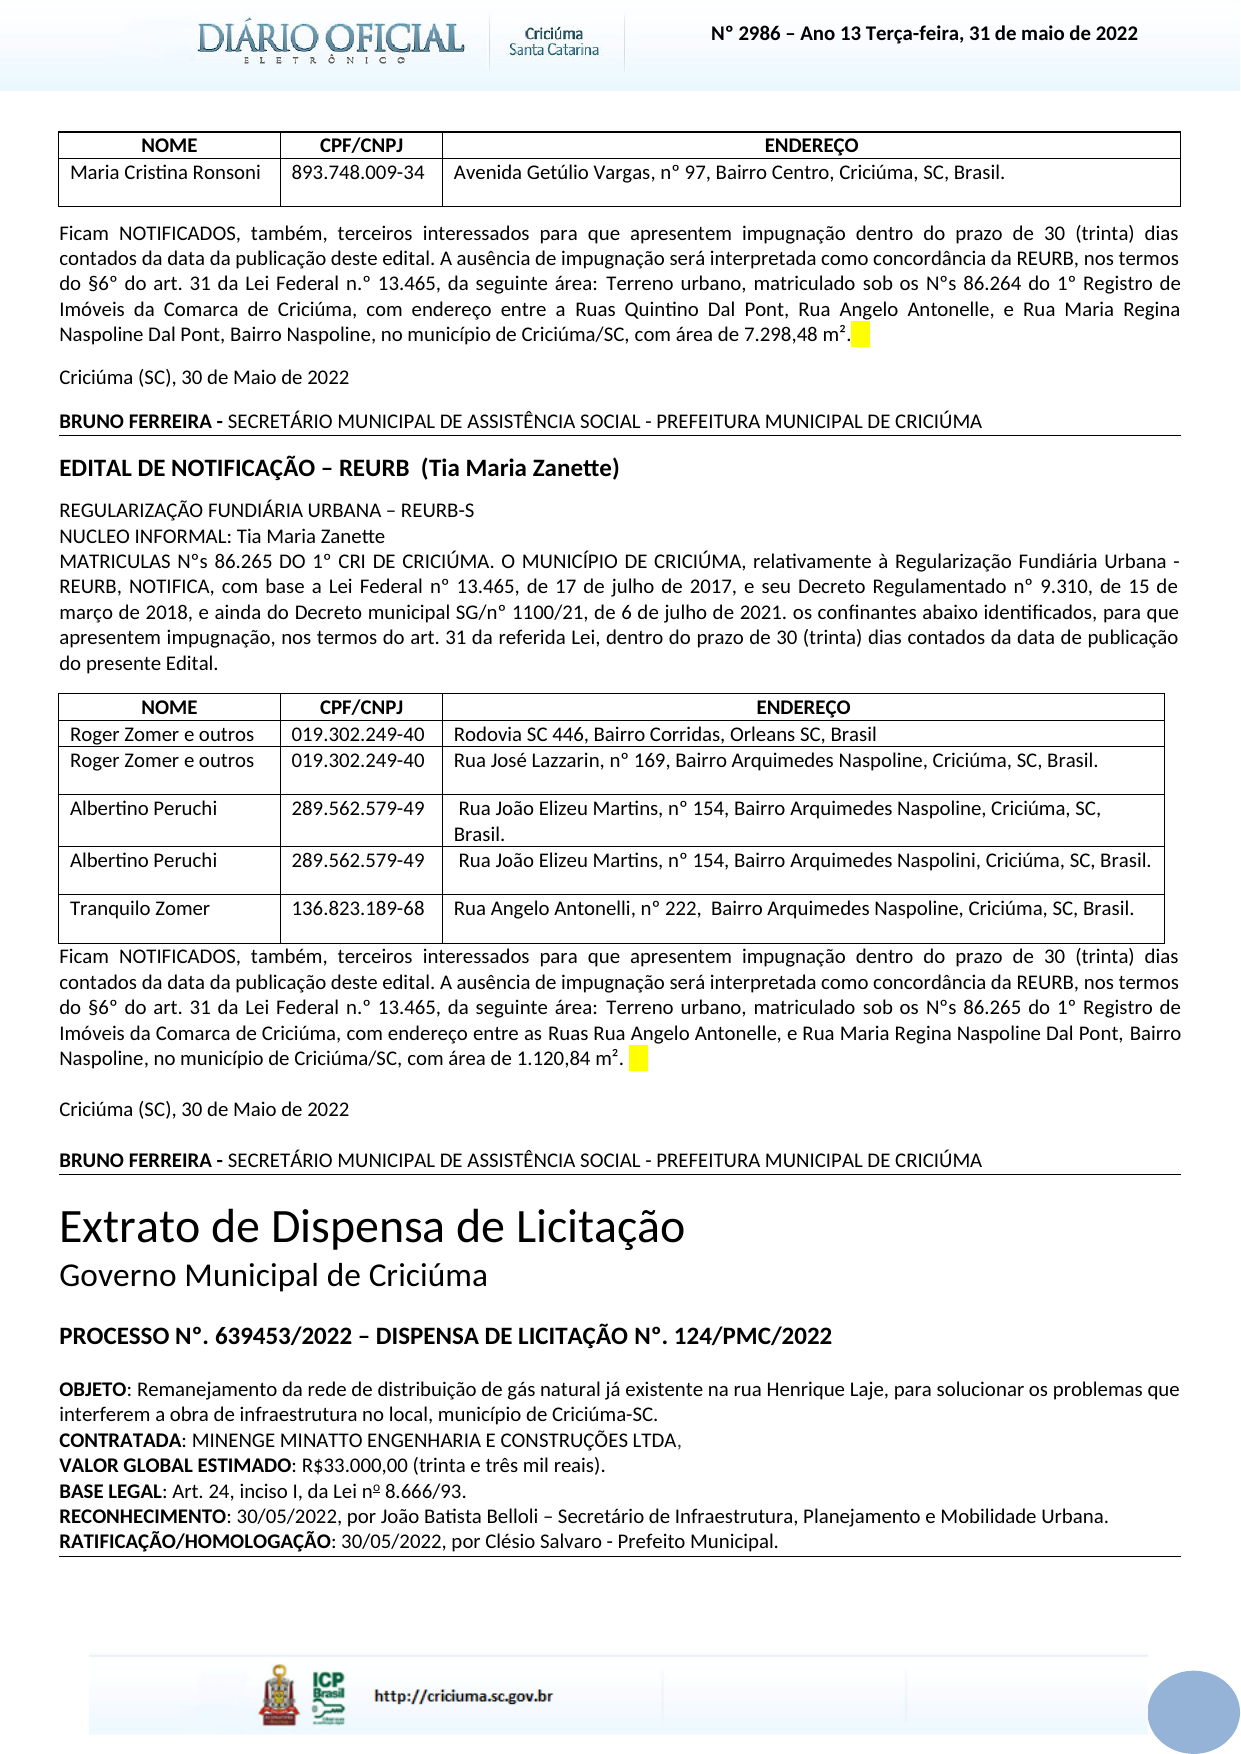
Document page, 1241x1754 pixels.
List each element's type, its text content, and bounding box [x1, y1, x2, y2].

table_cell Roger Zomer e outros [59, 721, 280, 746]
text Extrato de Dispensa de Licitação [59, 1196, 1181, 1254]
table_cell Rua Angelo Antonelli, nº 222, Bairro Arquimedes Naspoline, Criciúma, SC, Brasil. [443, 895, 1164, 942]
text Ficam NOTIFICADOS, também, terceiros interessados para que apresentem impugnação dentro do prazo de 30 (trinta) dias contados da data da publicação deste edital. A ausência de impugnação será interpretada como concordância da REURB, nos termos do §6º do art. 31 da Lei Federal n.º 13.465, da seguinte área: Terreno urbano, matriculado sob os Nºs 86.265 do 1º Registro de Imóveis da Comarca de Criciúma, com endereço entre as Ruas Rua Angelo Antonelle, e Rua Maria Regina Naspoline Dal Pont, Bairro Naspoline, no município de Criciúma/SC, com área de 1.120,84 m². [59, 943, 1181, 1071]
table_cell 893.748.009-34 [281, 159, 442, 206]
text VALOR GLOBAL ESTIMADO: R$33.000,00 (trinta e três mil reais). [59, 1452, 1181, 1478]
table_cell 289.562.579-49 [281, 795, 442, 846]
table_cell 019.302.249-40 [281, 747, 442, 794]
table_cell Albertino Peruchi [59, 847, 280, 894]
table_header ENDEREÇO [443, 694, 1164, 720]
text Governo Municipal de Criciúma [59, 1254, 1183, 1295]
table_header ENDEREÇO [443, 133, 1180, 158]
table_cell Tranquilo Zomer [59, 895, 280, 942]
text Ficam NOTIFICADOS, também, terceiros interessados para que apresentem impugnação dentro do prazo de 30 (trinta) dias contados da data da publicação deste edital. A ausência de impugnação será interpretada como concordância da REURB, nos termos do §6º do art. 31 da Lei Federal n.º 13.465, da seguinte área: Terreno urbano, matriculado sob os Nºs 86.264 do 1º Registro de Imóveis da Comarca de Criciúma, com endereço entre a Ruas Quintino Dal Pont, Rua Angelo Antonelle, e Rua Maria Regina Naspoline Dal Pont, Bairro Naspoline, no município de Criciúma/SC, com área de 7.298,48 m². [59, 220, 1181, 347]
text NUCLEO INFORMAL: Tia Maria Zanette [59, 523, 1181, 548]
table_cell Avenida Getúlio Vargas, nº 97, Bairro Centro, Criciúma, SC, Brasil. [443, 159, 1180, 206]
table_cell 289.562.579-49 [281, 847, 442, 894]
text EDITAL DE NOTIFICAÇÃO – REURB (Tia Maria Zanette) [59, 452, 1181, 482]
table_cell Rua José Lazzarin, nº 169, Bairro Arquimedes Naspoline, Criciúma, SC, Brasil. [443, 747, 1164, 794]
table_header NOME [59, 133, 280, 158]
table_cell 019.302.249-40 [281, 721, 442, 746]
text Criciúma (SC), 30 de Maio de 2022 [59, 364, 1181, 390]
text PROCESSO Nº. 639453/2022 – DISPENSA DE LICITAÇÃO Nº. 124/PMC/2022 [59, 1320, 1181, 1351]
text MATRICULAS Nºs 86.265 DO 1º CRI DE CRICIÚMA. O MUNICÍPIO DE CRICIÚMA, relativamente à Regularização Fundiária Urbana - REURB, NOTIFICA, com base a Lei Federal nº 13.465, de 17 de julho de 2017, e seu Decreto Regulamentado nº 9.310, de 15 de março de 2018, e ainda do Decreto municipal SG/nº 1100/21, de 6 de julho de 2021. os confinantes abaixo identificados, para que apresentem impugnação, nos termos do art. 31 da referida Lei, dentro do prazo de 30 (trinta) dias contados da data de publicação do presente Edital. [59, 548, 1181, 675]
table_cell Rua João Elizeu Martins, nº 154, Bairro Arquimedes Naspoline, Criciúma, SC, Brasil. [443, 795, 1164, 846]
text REGULARIZAÇÃO FUNDIÁRIA URBANA – REURB-S [59, 497, 1181, 523]
text Criciúma (SC), 30 de Maio de 2022 [59, 1096, 1181, 1121]
text CONTRATADA: MINENGE MINATTO ENGENHARIA E CONSTRUÇÕES LTDA, [59, 1427, 1181, 1452]
table_cell Rodovia SC 446, Bairro Corridas, Orleans SC, Brasil [443, 721, 1164, 746]
text BRUNO FERREIRA - SECRETÁRIO MUNICIPAL DE ASSISTÊNCIA SOCIAL - PREFEITURA MUNICIPAL DE CRICIÚMA [59, 1147, 1181, 1174]
text BASE LEGAL: Art. 24, inciso I, da Lei no 8.666/93. [59, 1478, 1181, 1503]
text OBJETO: Remanejamento da rede de distribuição de gás natural já existente na rua Henrique Laje, para solucionar os problemas que interferem a obra de infraestrutura no local, município de Criciúma-SC. [59, 1376, 1181, 1427]
table_cell Maria Cristina Ronsoni [59, 159, 280, 206]
text BRUNO FERREIRA - SECRETÁRIO MUNICIPAL DE ASSISTÊNCIA SOCIAL - PREFEITURA MUNICIPAL DE CRICIÚMA [59, 408, 1181, 435]
table_cell Roger Zomer e outros [59, 747, 280, 794]
table_cell 136.823.189-68 [281, 895, 442, 942]
table_header CPF/CNPJ [281, 133, 442, 158]
table_cell Rua João Elizeu Martins, nº 154, Bairro Arquimedes Naspolini, Criciúma, SC, Brasil. [443, 847, 1164, 894]
table_header CPF/CNPJ [281, 694, 442, 720]
text RATIFICAÇÃO/HOMOLOGAÇÃO: 30/05/2022, por Clésio Salvaro - Prefeito Municipal. [59, 1529, 1181, 1556]
table_header NOME [59, 694, 280, 720]
table_cell Albertino Peruchi [59, 795, 280, 846]
text RECONHECIMENTO: 30/05/2022, por João Batista Belloli – Secretário de Infraestrutura, Planejamento e Mobilidade Urbana. [59, 1503, 1181, 1529]
